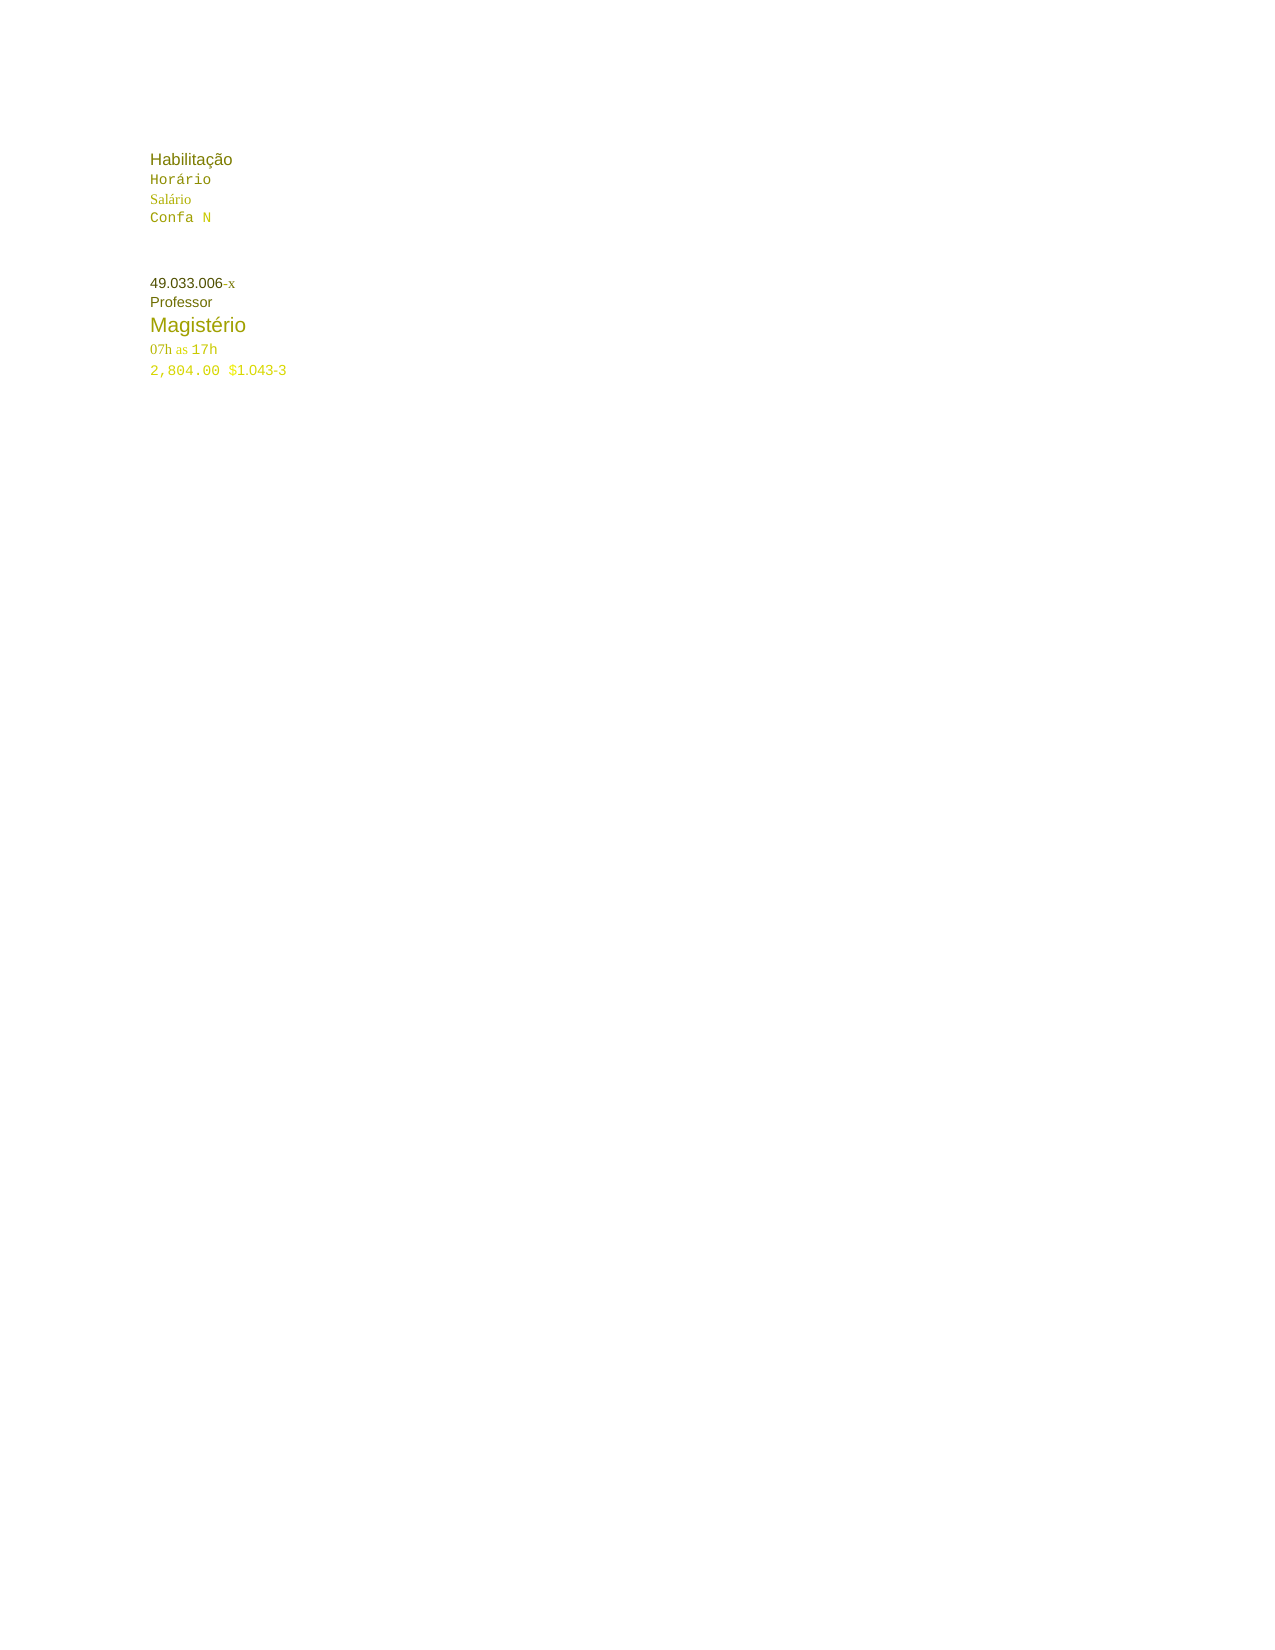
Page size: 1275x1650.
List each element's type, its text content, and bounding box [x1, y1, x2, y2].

text Habilitação [150, 150, 1125, 169]
text 49.033.006-x [150, 274, 1125, 291]
text Salário [150, 191, 1125, 208]
text Magistério [150, 313, 1125, 337]
text Professor [150, 294, 1125, 311]
text Horário [150, 172, 1125, 188]
text Confa N [150, 210, 1125, 227]
text 07h as 17h [150, 341, 1125, 359]
text 2,804.00 $1.043-3 [150, 361, 1125, 379]
